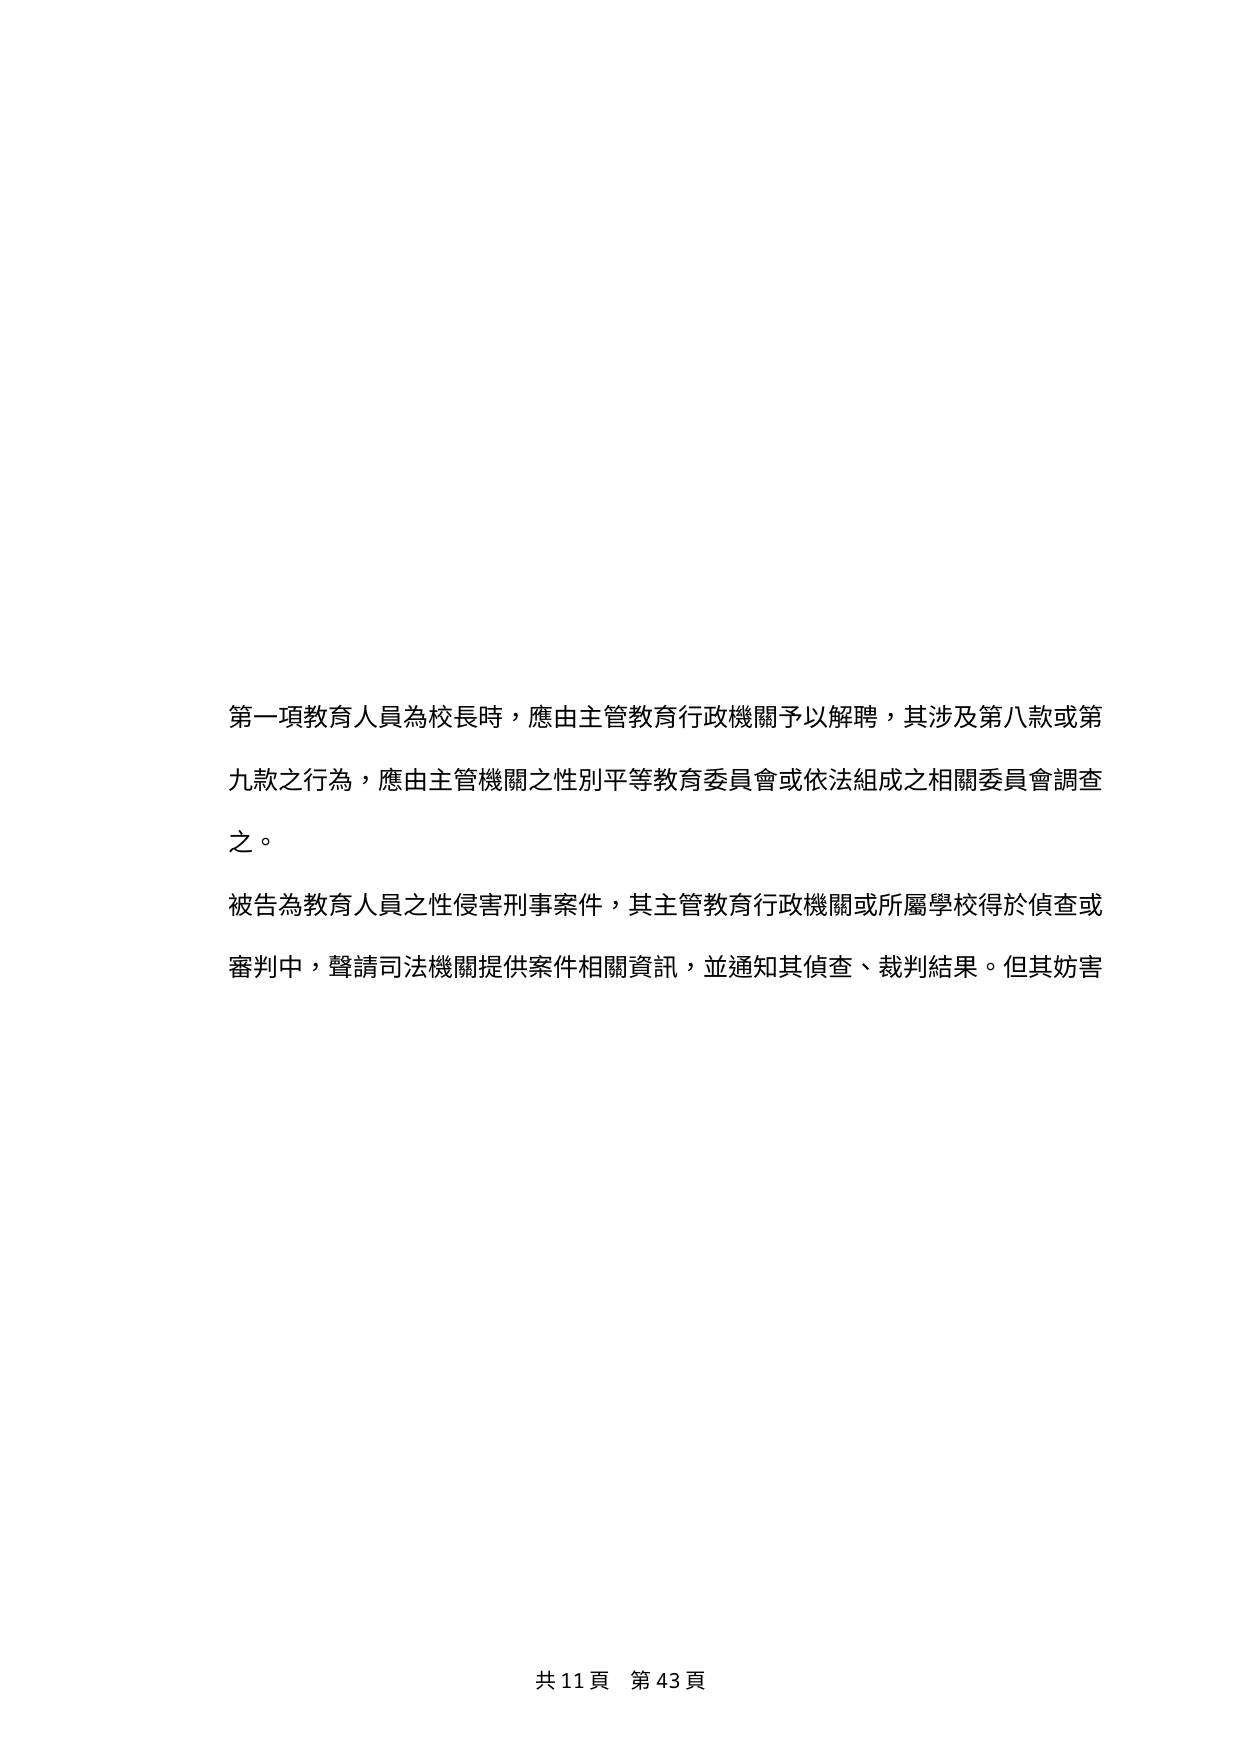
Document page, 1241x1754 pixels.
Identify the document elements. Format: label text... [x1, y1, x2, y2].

text 第一項教育人員為校長時，應由主管教育行政機關予以解聘，其涉及第八款或第九款之行為，應由主管機關之性別平等教育委員會或依法組成之相關委員會調查之。 [229, 674, 1122, 862]
text 被告為教育人員之性侵害刑事案件，其主管教育行政機關或所屬學校得於偵查或審判中，聲請司法機關提供案件相關資訊，並通知其偵查、裁判結果。但其妨害 [229, 862, 1122, 987]
